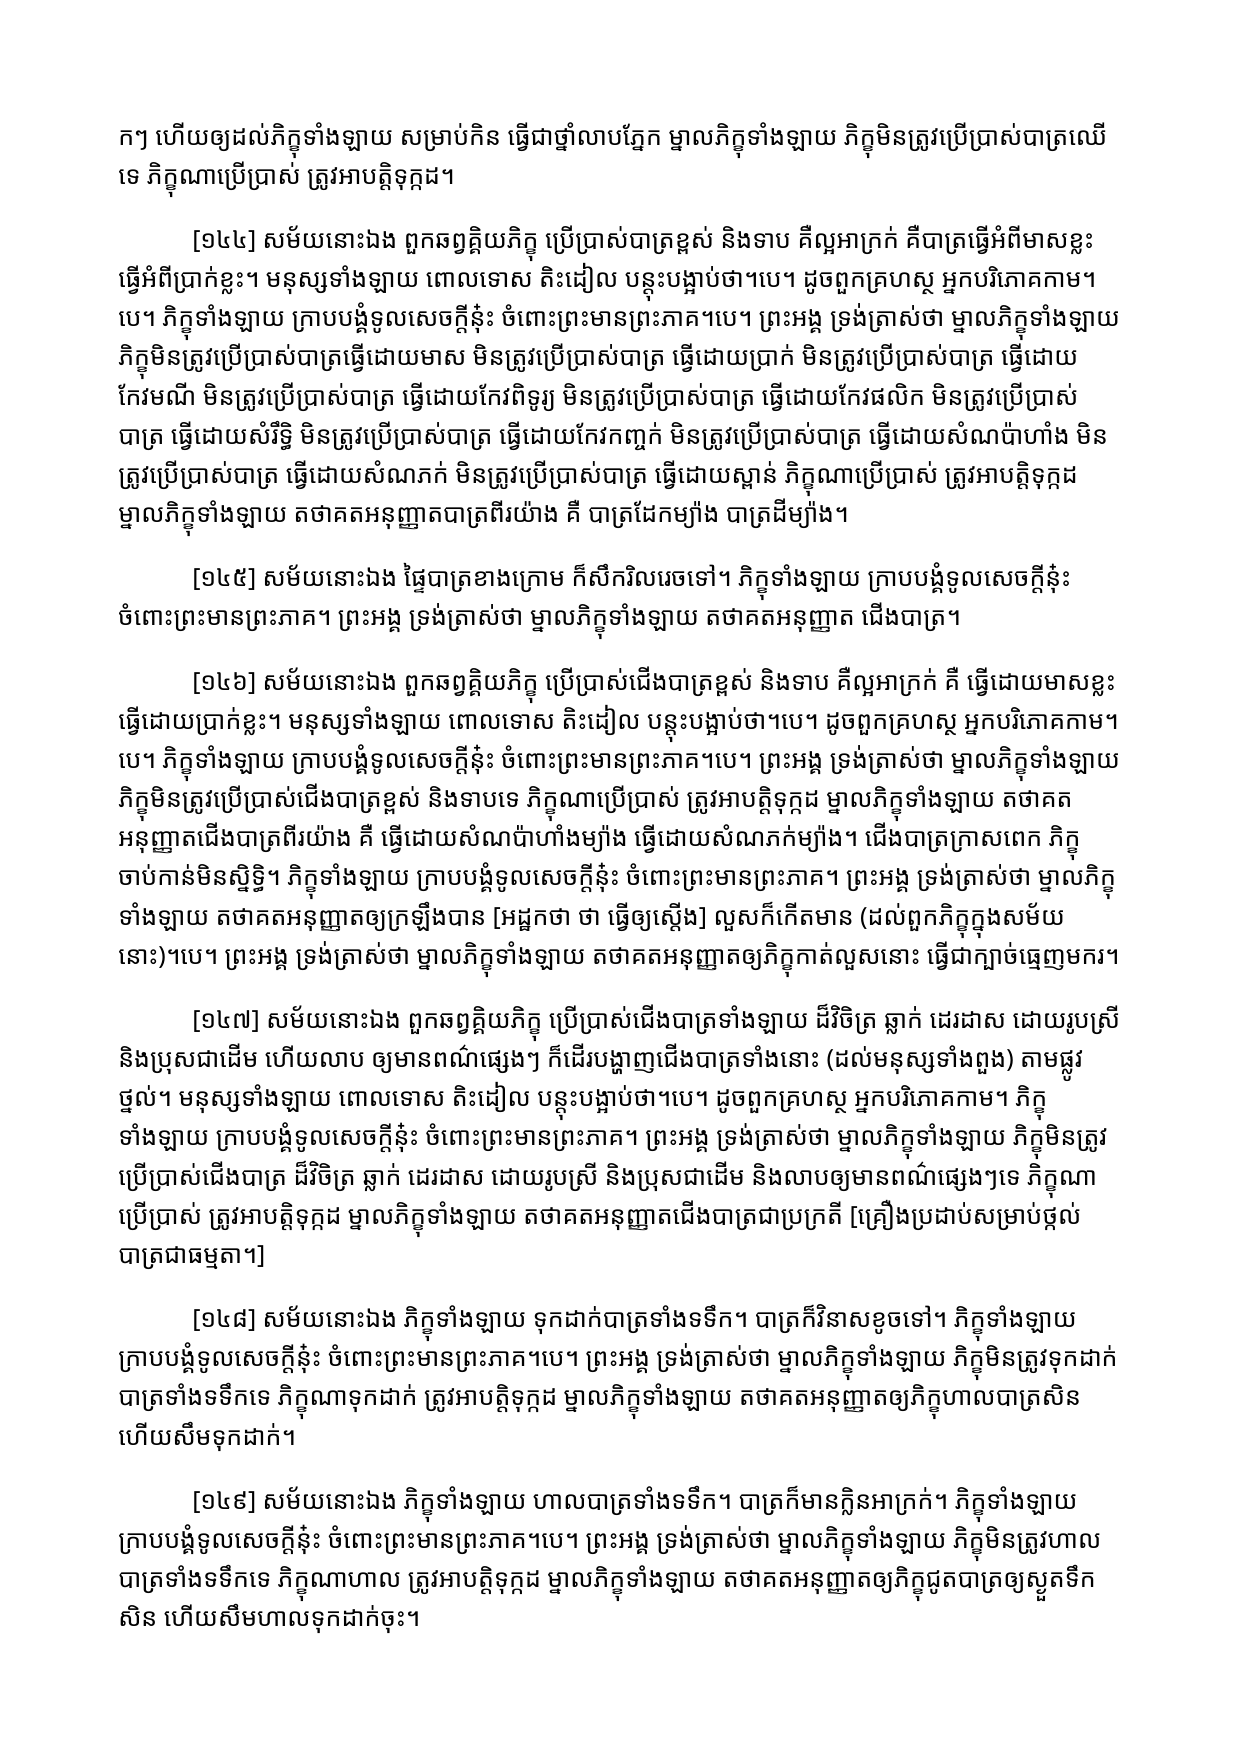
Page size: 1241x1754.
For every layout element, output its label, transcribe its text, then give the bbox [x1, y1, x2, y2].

text [១៤៨] សម័យនោះឯង ភិក្ខុទាំងឡាយ ទុកដាក់បាត្រទាំងទទឹក។ បាត្រក៏វិនាសខូចទៅ។ ភិក្ខុទាំងឡាយ ក្រាបបង្គំទូលសេចក្តីនុ៎ះ ចំពោះ​ព្រះមានព្រះភាគ។បេ។ ព្រះអង្គ ទ្រង់ត្រាស់ថា ម្នាលភិក្ខុទាំងឡាយ ភិក្ខុមិនត្រូវទុកដាក់បាត្រទាំងទទឹកទេ ភិក្ខុណាទុកដាក់ ត្រូវអាបត្តិទុក្កដ ម្នាលភិក្ខុទាំងឡាយ តថាគតអនុញ្ញាតឲ្យភិក្ខុហាលបាត្រសិន ហើយសឹមទុកដាក់។ [118, 1301, 1122, 1452]
text [១៤៤] សម័យនោះឯង ពួកឆព្វគ្គិយភិក្ខុ ប្រើប្រាស់បាត្រខ្ពស់ និងទាប គឺល្អអាក្រក់ គឺបាត្រ​ធ្វើអំពីមាសខ្លះ ធ្វើអំពីប្រាក់ខ្លះ។ មនុស្សទាំងឡាយ ពោលទោស តិះដៀល បន្តុះបង្អាប់ថា។បេ។ ដូចពួកគ្រហស្ថ អ្នកបរិភោគកាម។បេ។ ភិក្ខុទាំងឡាយ ក្រាបបង្គំទូល​សេចក្តីនុ៎ះ ចំពោះព្រះមានព្រះភាគ។បេ។ ព្រះអង្គ ទ្រង់ត្រាស់ថា ម្នាលភិក្ខុទាំងឡាយ ភិក្ខុ​មិនត្រូវ​ប្រើប្រាស់បាត្រធ្វើដោយមាស មិនត្រូវប្រើប្រាស់បាត្រ ធ្វើដោយប្រាក់ មិនត្រូវប្រើប្រាស់បាត្រ ធ្វើដោយកែវមណី មិនត្រូវប្រើប្រាស់បាត្រ ធ្វើដោយកែវពិទូរ្យ មិនត្រូវប្រើប្រាស់បាត្រ ធ្វើដោយកែវផលិក មិនត្រូវប្រើប្រាស់បាត្រ ធ្វើដោយសំរឹទ្ធិ មិនត្រូវប្រើប្រាស់បាត្រ ធ្វើដោយកែវ​កញ្ចក់ មិនត្រូវប្រើប្រាស់បាត្រ ធ្វើដោយសំណប៉ាហាំង មិនត្រូវប្រើប្រាស់បាត្រ ធ្វើដោយសំណភក់ មិនត្រូវប្រើប្រាស់បាត្រ ធ្វើដោយស្ពាន់ ភិក្ខុណាប្រើប្រាស់ ត្រូវអាបត្តិទុក្កដ ម្នាលភិក្ខុទាំងឡាយ តថាគតអនុញ្ញាតបាត្រពីរយ៉ាង គឺ បាត្រដែកម្យ៉ាង បាត្រដីម្យ៉ាង។ [118, 221, 1122, 530]
text [១៤៩] សម័យនោះឯង ភិក្ខុទាំងឡាយ ហាលបាត្រទាំងទទឹក។ បាត្រក៏មានក្លិនអាក្រក់។ ភិក្ខុទាំងឡាយ ក្រាបបង្គំទូលសេចក្តីនុ៎ះ ចំពោះ​ព្រះមានព្រះភាគ។បេ។ ព្រះអង្គ ទ្រង់ត្រាស់ថា ម្នាលភិក្ខុទាំងឡាយ ភិក្ខុមិនត្រូវហាលបាត្រទាំងទទឹកទេ ភិក្ខុណាហាល ត្រូវអាបត្តិទុក្កដ ម្នាលភិក្ខុទាំងឡាយ តថាគតអនុញ្ញាតឲ្យភិក្ខុជូតបាត្រឲ្យស្ងួតទឹកសិន ហើយសឹមហាលទុកដាក់​ចុះ។ [118, 1482, 1122, 1634]
text [១៤៧] សម័យនោះឯង ពួកឆព្វគ្គិយភិក្ខុ ប្រើប្រាស់ជើងបាត្រទាំងឡាយ ដ៏វិចិត្រ ឆ្លាក់ ដេរដាស ដោយរូបស្រី និងប្រុសជាដើម ហើយលាប ឲ្យមានពណ៌ផ្សេងៗ ក៏ដើរបង្ហាញជើង​បាត្រ​ទាំងនោះ (ដល់មនុស្សទាំងពួង) តាមផ្លូវថ្នល់។ មនុស្សទាំងឡាយ ពោលទោស តិះដៀល បន្តុះបង្អាប់ថា។បេ។ ដូចពួកគ្រហស្ថ អ្នកបរិភោគកាម។ ភិក្ខុទាំងឡាយ ក្រាបបង្គំទូលសេចក្តីនុ៎ះ ចំពោះ​ព្រះមានព្រះភាគ។ ព្រះអង្គ ទ្រង់ត្រាស់ថា ម្នាលភិក្ខុទាំងឡាយ ភិក្ខុមិនត្រូវ​ប្រើប្រាស់​ជើង​បាត្រ ដ៏វិចិត្រ ឆ្លាក់ ដេរដាស ដោយរូបស្រី និងប្រុសជាដើម និងលាបឲ្យមានពណ៌ផ្សេងៗទេ ភិក្ខុណាប្រើប្រាស់ ត្រូវអាបត្តិទុក្កដ ម្នាលភិក្ខុទាំងឡាយ តថាគតអនុញ្ញាតជើងបាត្រជាប្រក្រតី [គ្រឿងប្រដាប់សម្រាប់ថ្កល់បាត្រជាធម្មតា។] [118, 1001, 1122, 1271]
text [១៤៦] សម័យនោះឯង ​ពួកឆព្វគ្គិយភិក្ខុ ប្រើប្រាស់ជើងបាត្រខ្ពស់ និងទាប គឺល្អអាក្រក់ គឺ ​ធ្វើដោយមាសខ្លះ ធ្វើដោយប្រាក់ខ្លះ។ មនុស្សទាំងឡាយ ពោលទោស តិះដៀល បន្តុះ​បង្អាប់​ថា។បេ។ ដូចពួកគ្រហស្ថ អ្នកបរិភោគកាម។បេ។ ភិក្ខុទាំងឡាយ ក្រាបបង្គំទូល​សេចក្តី​នុ៎ះ ចំពោះ​ព្រះមានព្រះភាគ។បេ។ ព្រះអង្គ ទ្រង់ត្រាស់ថា ម្នាលភិក្ខុទាំងឡាយ ភិក្ខុ​មិនត្រូវ​ប្រើប្រាស់ជើងបាត្រខ្ពស់ និងទាបទេ ភិក្ខុណាប្រើប្រាស់ ត្រូវអាបត្តិទុក្កដ ម្នាលភិក្ខុទាំងឡាយ តថាគតអនុញ្ញាតជើងបាត្រពីរយ៉ាង គឺ ធ្វើដោយសំណប៉ាហាំងម្យ៉ាង ធ្វើដោយសំណភក់ម្យ៉ាង។ ជើងបាត្រក្រាសពេក ភិក្ខុចាប់កាន់មិនស្និទ្ធិ។ ភិក្ខុទាំងឡាយ ក្រាបបង្គំទូលសេចក្តីនុ៎ះ ចំពោះ​ព្រះមានព្រះភាគ។ ព្រះអង្គ ទ្រង់ត្រាស់ថា ម្នាលភិក្ខុទាំងឡាយ តថាគតអនុញ្ញាតឲ្យ​ក្រឡឹង​បាន [អដ្ឋកថា ថា ធ្វើឲ្យស្តើង] លួសក៏កើតមាន (ដល់ពួកភិក្ខុក្នុងសម័យនោះ)។បេ។ ព្រះអង្គ ទ្រង់ត្រាស់ថា ម្នាលភិក្ខុទាំងឡាយ តថាគតអនុញ្ញាតឲ្យភិក្ខុកាត់លួសនោះ ធ្វើជាក្បាច់​ធ្មេញ​មករ។ [118, 663, 1122, 971]
text [១៤៥] សម័យនោះឯង ផ្ទៃបាត្រខាងក្រោម ក៏សឹករិលរេចទៅ។ ភិក្ខុទាំងឡាយ ក្រាបបង្គំទូល​សេចក្តីនុ៎ះ ចំពោះព្រះមានព្រះភាគ។ ព្រះអង្គ ទ្រង់ត្រាស់ថា ម្នាលភិក្ខុទាំងឡាយ តថាគតអនុញ្ញាត ជើងបាត្រ។ [118, 560, 1122, 633]
text [១៤៣] ព្រោះនិទាននេះ ដំណើរនេះ ទើបព្រះមានព្រះភាគ ឲ្យប្រជុំភិក្ខុសង្ឃ ហើយ​ទ្រង់សួរ​ព្រះបិណ្ឌោលភារទ្វាជៈ​មានអាយុថា ម្នាលភារទ្វាជៈ ឮថា អ្នកបានដាក់យកបាត្រ របស់​រាជគហសេដ្ឋី ពិតមែនឬ។ ព្រះបិណ្ឌោលភារទ្វាជៈ​ ក្រាបបង្គំទូលថា សូមទ្រង់មេត្តាប្រោស ពិតមែន។ ព្រះពុទ្ធមានព្រះភាគ ទ្រង់បន្ទោសថា ម្នាលភារទ្វាជៈ (អំពើនេះ) មិនសមគួរ មិនត្រូវ​ទំនង មិនត្រូវបែប មិនមែនជារបស់សមណៈ មិនគប្បី មិនត្រូវធ្វើ ម្នាលភារទ្វាជៈ អ្នកមិនសម​បើនឹងសំដែង​ឥទ្ធិប្បាដិហារ្យ ដែលជាធម៌របស់មនុស្សជាន់ខ្ពស់ ដល់ពួកគ្រហស្ថ ព្រោះតែ​បាត្រឈើ ជារបស់ថោកទាបទេ ម្នាលភារទ្វាជៈ មាតុគ្រាមបង្ហាញកេរ្តិ៍ខ្មាស ព្រោះតែរូបមាសក [វត្ថុសម្រាប់ចាយ មានប្រាក់ជាដើម] ដូចជាសាកសព ជារបស់ថោកទាប យ៉ាងណាមិញ ម្នាល​ភារទ្វាជៈ អ្នកឯងសំដែងឥទ្ធិប្បាដិហារ្យ ដែលជាធម៌របស់មនុស្សជាន់ខ្ពស់ ដល់ពួកគ្រហស្ថ ព្រោះ​តែបាត្រឈើ ជារបស់ថោកទាប ក៏យ៉ាងនោះដែរ ម្នាលភារទ្វាជៈ អំពើនេះ មិនមែននាំឲ្យជ្រះថ្លា ដល់ជន ដែលមិនទាន់ជ្រះថ្លាទេ។បេ។ លុះទ្រង់បន្ទោសហើយ ទ្រង់ធ្វើធម្មីកថា ត្រាស់ហៅភិក្ខុ​ទាំងឡាយមកថា ម្នាលភិក្ខុទាំងឡាយ ភិក្ខុមិនត្រូវសំដែងឥទ្ធិប្បាដិហារ្យ ដែលជាធម៌របស់​មនុស្ស​ជាន់ខ្ពស់ ដល់ពួកគ្រហស្ថទេ ភិក្ខុណាសំដែង ត្រូវអាបត្តិទុក្កដ ម្នាលភិក្ខុទាំងឡាយ អ្នកទាំងឡាយ ចូរបំបែកបាត្រឈើនុ៎ះចេញ ហើយធ្វើឲ្យជាចំណែកៗ ហើយឲ្យដល់ភិក្ខុទាំងឡាយ សម្រាប់​កិន​ ធ្វើជាថ្នាំលាបភ្នែក ម្នាលភិក្ខុទាំងឡាយ ភិក្ខុមិនត្រូវប្រើប្រាស់បាត្រឈើទេ ភិក្ខុណាប្រើប្រាស់ ត្រូវ​អាបត្តិទុក្កដ។ [118, 118, 1122, 191]
